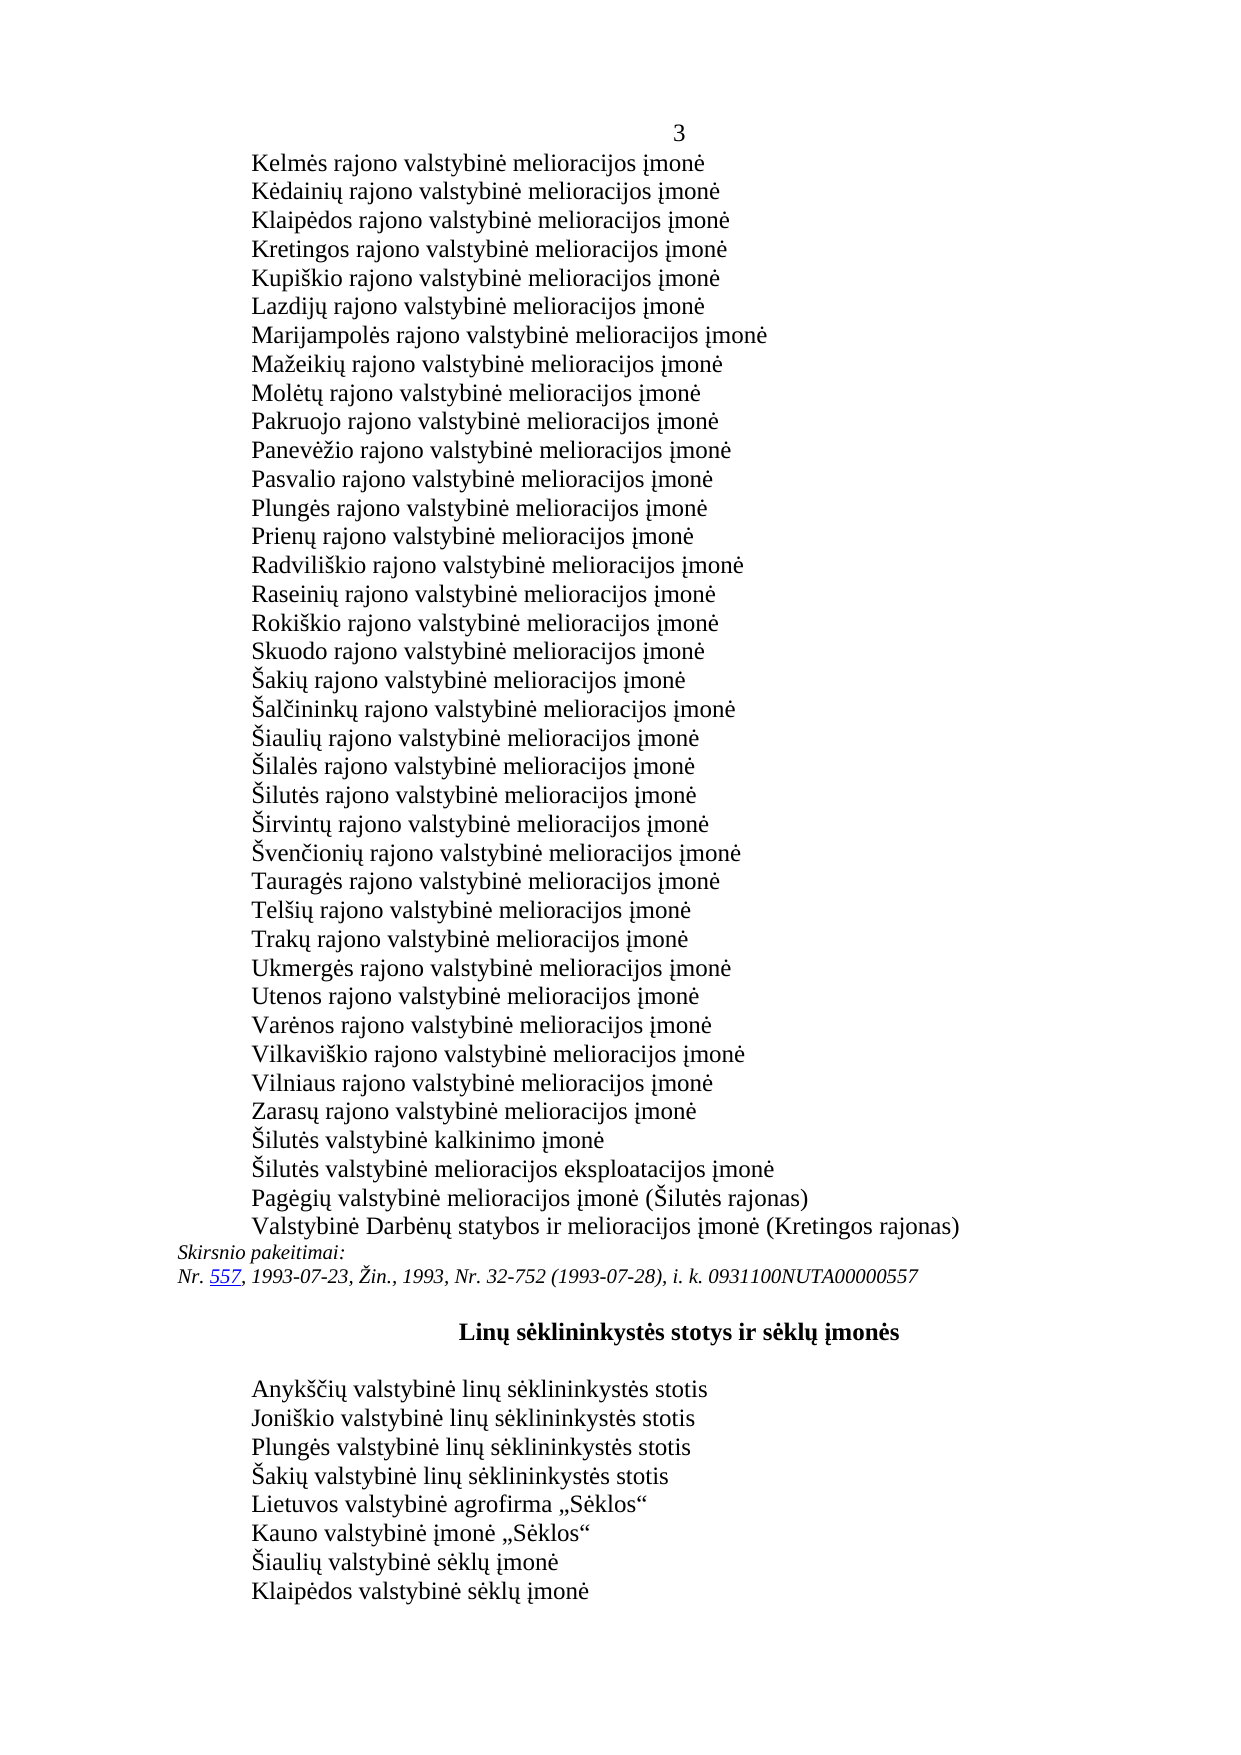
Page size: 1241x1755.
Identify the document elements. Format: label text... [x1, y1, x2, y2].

text Šiaulių rajono valstybinė melioracijos įmonė [177, 723, 1181, 751]
text Šakių valstybinė linų sėklininkystės stotis [177, 1461, 1181, 1489]
text Šakių rajono valstybinė melioracijos įmonė [177, 665, 1181, 694]
text Marijampolės rajono valstybinė melioracijos įmonė [177, 320, 1181, 349]
text Klaipėdos valstybinė sėklų įmonė [177, 1576, 1181, 1604]
text Ukmergės rajono valstybinė melioracijos įmonė [177, 953, 1181, 981]
text Plungės rajono valstybinė melioracijos įmonė [177, 493, 1181, 521]
text Vilkaviškio rajono valstybinė melioracijos įmonė [177, 1039, 1181, 1068]
text Nr. 557, 1993-07-23, Žin., 1993, Nr. 32-752 (1993-07-28), i. k. 0931100NUTA00000557 [177, 1264, 1181, 1288]
text Pagėgių valstybinė melioracijos įmonė (Šilutės rajonas) [177, 1183, 1181, 1211]
text Utenos rajono valstybinė melioracijos įmonė [177, 981, 1181, 1010]
text Radviliškio rajono valstybinė melioracijos įmonė [177, 550, 1181, 579]
text Kėdainių rajono valstybinė melioracijos įmonė [177, 176, 1181, 205]
text Šilutės rajono valstybinė melioracijos įmonė [177, 780, 1181, 809]
text Raseinių rajono valstybinė melioracijos įmonė [177, 579, 1181, 608]
text Pakruojo rajono valstybinė melioracijos įmonė [177, 406, 1181, 435]
text Skirsnio pakeitimai: [177, 1240, 1181, 1264]
text Lietuvos valstybinė agrofirma „Sėklos“ [177, 1489, 1181, 1518]
text Lazdijų rajono valstybinė melioracijos įmonė [177, 291, 1181, 320]
text Trakų rajono valstybinė melioracijos įmonė [177, 924, 1181, 953]
text Valstybinė Darbėnų statybos ir melioracijos įmonė (Kretingos rajonas) [177, 1211, 1181, 1240]
text Panevėžio rajono valstybinė melioracijos įmonė [177, 435, 1181, 464]
text Švenčionių rajono valstybinė melioracijos įmonė [177, 838, 1181, 866]
text Zarasų rajono valstybinė melioracijos įmonė [177, 1096, 1181, 1125]
text Plungės valstybinė linų sėklininkystės stotis [177, 1432, 1181, 1461]
text Šiaulių valstybinė sėklų įmonė [177, 1547, 1181, 1576]
text Kelmės rajono valstybinė melioracijos įmonė [177, 148, 1181, 176]
text Skuodo rajono valstybinė melioracijos įmonė [177, 636, 1181, 665]
text Tauragės rajono valstybinė melioracijos įmonė [177, 866, 1181, 895]
text Vilniaus rajono valstybinė melioracijos įmonė [177, 1068, 1181, 1096]
text Klaipėdos rajono valstybinė melioracijos įmonė [177, 205, 1181, 234]
text Mažeikių rajono valstybinė melioracijos įmonė [177, 349, 1181, 378]
text Varėnos rajono valstybinė melioracijos įmonė [177, 1010, 1181, 1039]
text Kauno valstybinė įmonė „Sėklos“ [177, 1518, 1181, 1547]
text Širvintų rajono valstybinė melioracijos įmonė [177, 809, 1181, 838]
text Joniškio valstybinė linų sėklininkystės stotis [177, 1403, 1181, 1432]
text Kupiškio rajono valstybinė melioracijos įmonė [177, 263, 1181, 291]
text Pasvalio rajono valstybinė melioracijos įmonė [177, 464, 1181, 493]
text Šalčininkų rajono valstybinė melioracijos įmonė [177, 694, 1181, 723]
text Kretingos rajono valstybinė melioracijos įmonė [177, 234, 1181, 263]
text Anykščių valstybinė linų sėklininkystės stotis [177, 1374, 1181, 1403]
text Rokiškio rajono valstybinė melioracijos įmonė [177, 608, 1181, 636]
text Šilutės valstybinė kalkinimo įmonė [177, 1125, 1181, 1154]
text Šilalės rajono valstybinė melioracijos įmonė [177, 751, 1181, 780]
text Molėtų rajono valstybinė melioracijos įmonė [177, 378, 1181, 406]
text Linų sėklininkystės stotys ir sėklų įmonės [177, 1317, 1181, 1346]
text Prienų rajono valstybinė melioracijos įmonė [177, 521, 1181, 550]
text Telšių rajono valstybinė melioracijos įmonė [177, 895, 1181, 924]
text Šilutės valstybinė melioracijos eksploatacijos įmonė [177, 1154, 1181, 1183]
